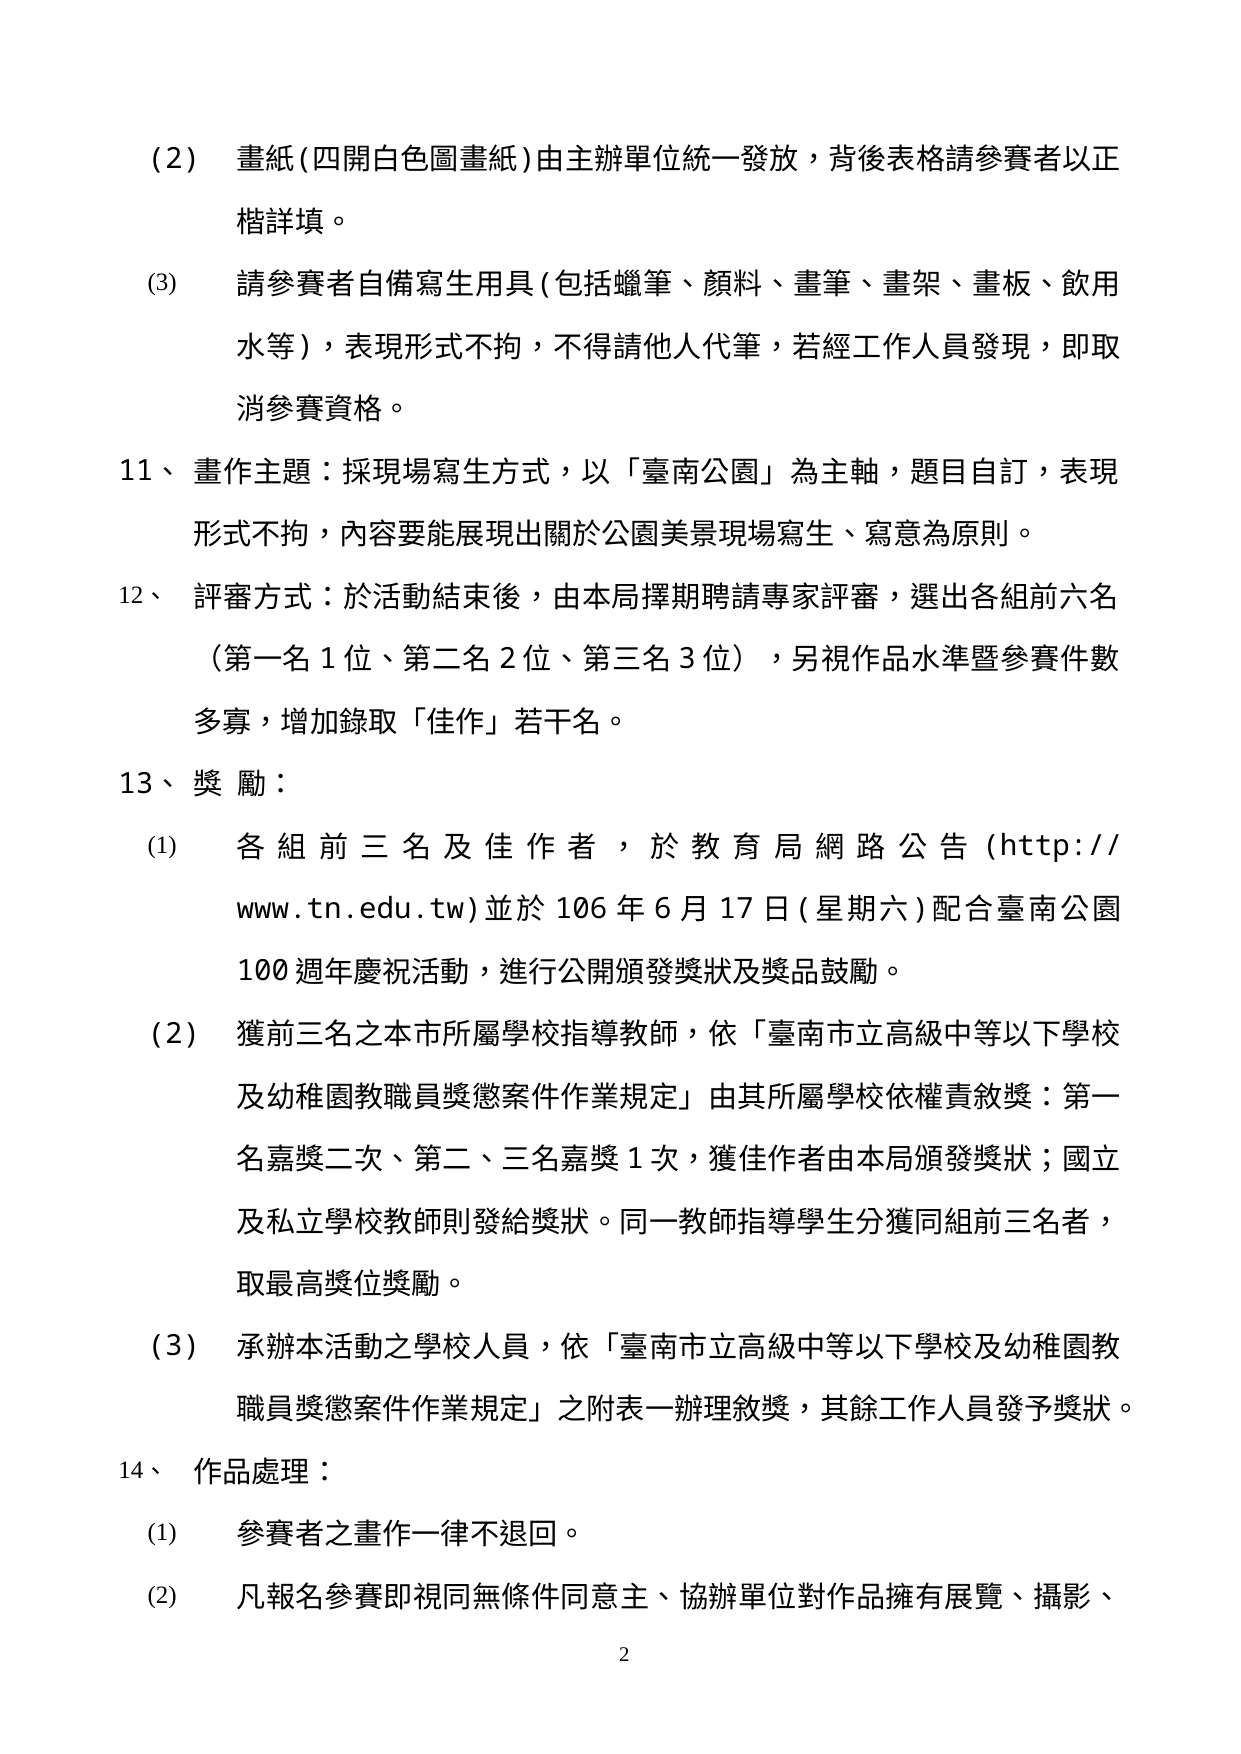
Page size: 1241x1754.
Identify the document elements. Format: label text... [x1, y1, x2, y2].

list 承辦本活動之學校人員，依「臺南市立高級中等以下學校及幼稚園教職員獎懲案件作業規定」之附表一辦理敘獎，其餘工作人員發予獎狀。 [147, 1303, 1122, 1428]
list 各組前三名及佳作者，於教育局網路公告(http://www.tn.edu.tw)並於106年6月17日(星期六)配合臺南公園100週年慶祝活動，進行公開頒發獎狀及獎品鼓勵。 [147, 803, 1122, 990]
list 獎 勵： [118, 740, 1122, 803]
list 參賽者之畫作一律不退回。 [147, 1490, 1122, 1553]
list 評審方式：於活動結束後，由本局擇期聘請專家評審，選出各組前六名（第一名1位、第二名2位、第三名3位），另視作品水準暨參賽件數多寡，增加錄取「佳作」若干名。 [118, 553, 1122, 740]
list 請參賽者自備寫生用具(包括蠟筆、顏料、畫筆、畫架、畫板、飲用水等)，表現形式不拘，不得請他人代筆，若經工作人員發現，即取消參賽資格。 [147, 240, 1122, 428]
list 凡報名參賽即視同無條件同意主、協辦單位對作品擁有展覽、攝影、 [147, 1553, 1122, 1615]
list 畫作主題：採現場寫生方式，以「臺南公園」為主軸，題目自訂，表現形式不拘，內容要能展現出關於公園美景現場寫生、寫意為原則。 [118, 428, 1122, 553]
list 畫紙(四開白色圖畫紙)由主辦單位統一發放，背後表格請參賽者以正楷詳填。 [147, 115, 1122, 240]
list 獲前三名之本市所屬學校指導教師，依「臺南市立高級中等以下學校及幼稚園教職員獎懲案件作業規定」由其所屬學校依權責敘獎：第一名嘉獎二次、第二、三名嘉獎1次，獲佳作者由本局頒發獎狀；國立及私立學校教師則發給獎狀。同一教師指導學生分獲同組前三名者，取最高獎位獎勵。 [147, 990, 1122, 1303]
list 作品處理： [118, 1428, 1122, 1490]
